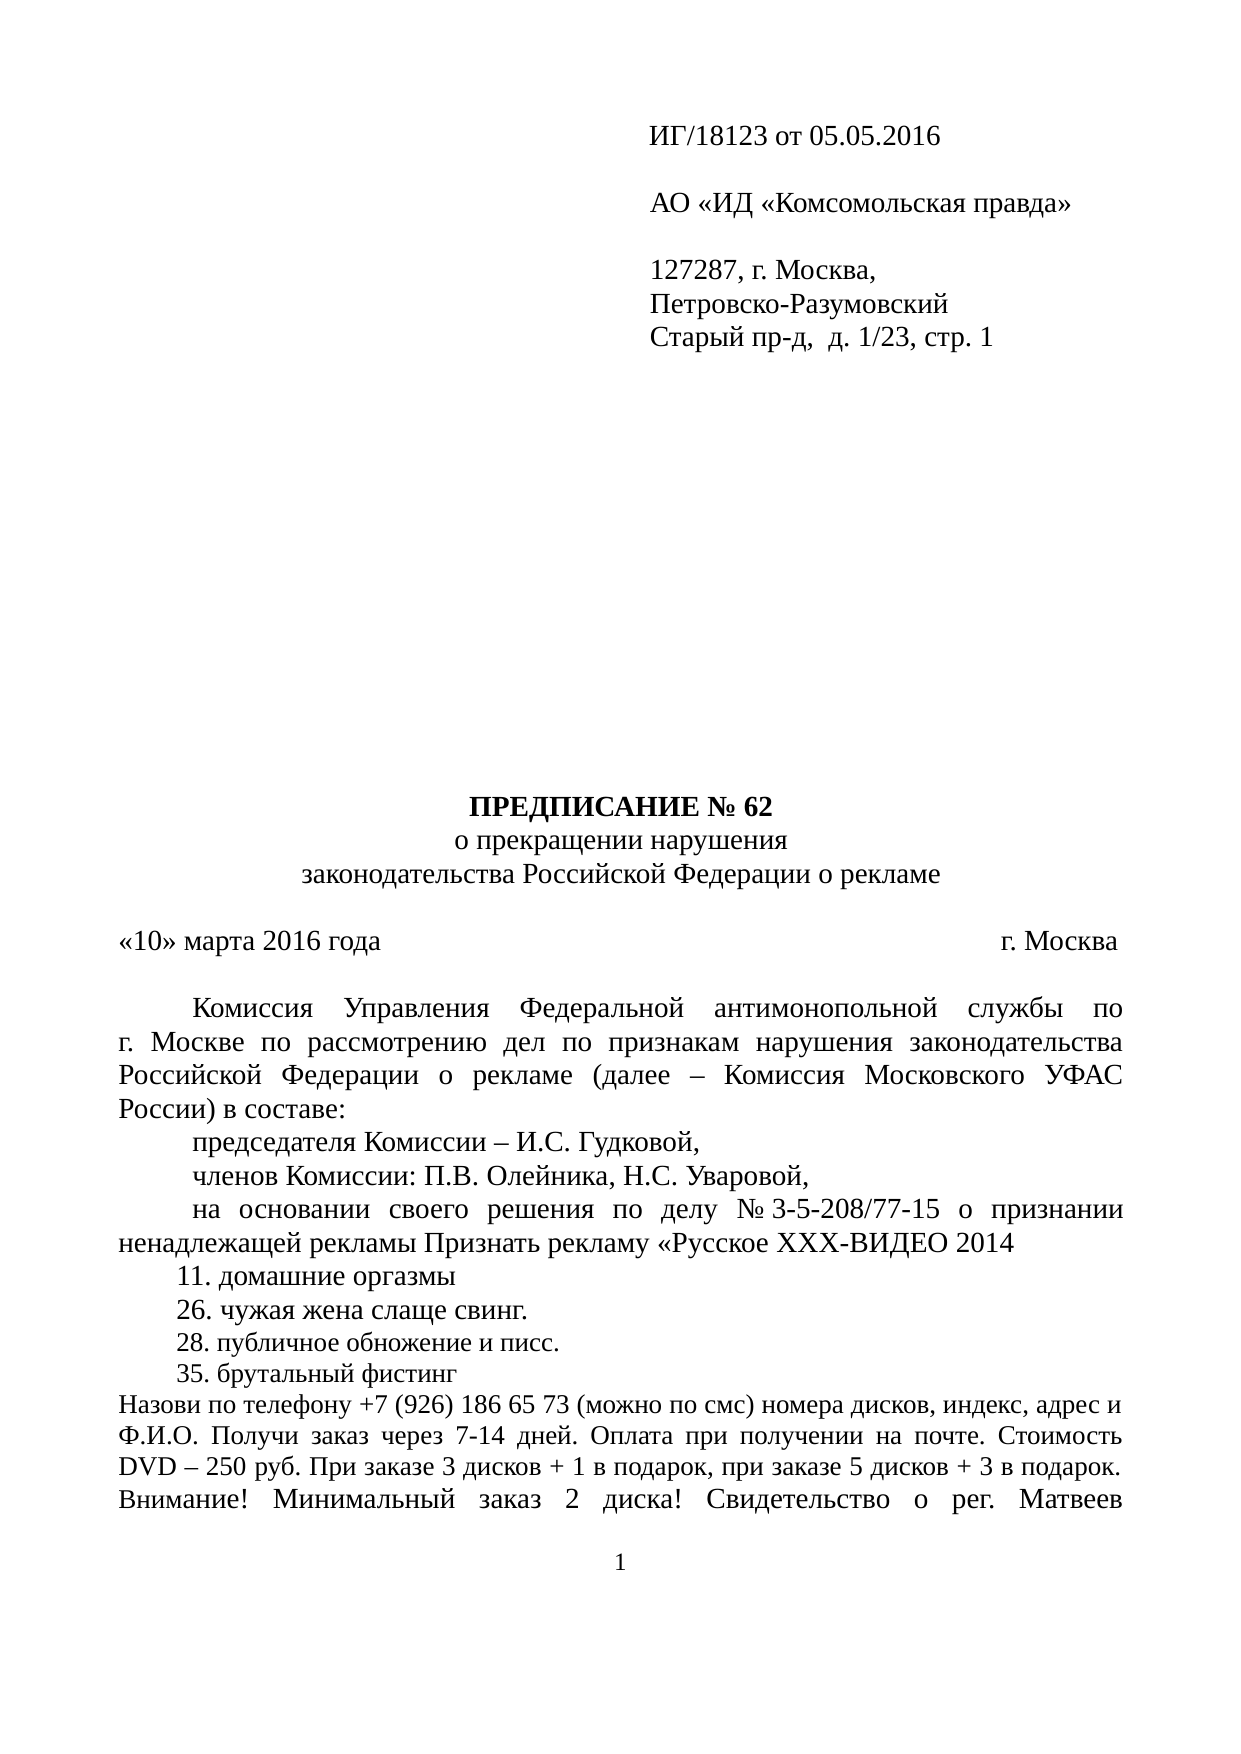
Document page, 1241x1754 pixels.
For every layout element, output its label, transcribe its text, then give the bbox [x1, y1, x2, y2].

text АО «ИД «Комсомольская правда» [649, 185, 1122, 219]
text 35. брутальный фистинг [118, 1357, 1122, 1388]
text ПРЕДПИСАНИЕ № 62 [118, 789, 1124, 822]
text Комиссия Управления Федеральной антимонопольной службы по г. Москве по рассмотрению дел по признакам нарушения законодательства Российской Федерации о рекламе (далее – Комиссия Московского УФАС России) в составе: [118, 990, 1124, 1124]
text членов Комиссии: П.В. Олейника, Н.С. Уваровой, [118, 1158, 1124, 1191]
text законодательства Российской Федерации о рекламе [118, 856, 1124, 889]
text о прекращении нарушения [118, 822, 1124, 856]
text на основании своего решения по делу № 3‑5‑208/77-15 о признании ненадлежащей рекламы Признать рекламу «Русское XXX-ВИДЕО 2014 [118, 1191, 1124, 1258]
text Назови по телефону +7 (926) 186 65 73 (можно по смс) номера дисков, индекс, адрес и Ф.И.О. Получи заказ через 7-14 дней. Оплата при получении на почте. Стоимость DVD – 250 руб. При заказе 3 дисков + 1 в подарок, при заказе 5 дисков + 3 в подарок. Внимание! Минимальный заказ 2 диска! Свидетельство о рег. Матвеев [118, 1388, 1124, 1515]
text Петровско-Разумовский [649, 286, 1122, 319]
text 127287, г. Москва, [649, 252, 1122, 286]
text 11. домашние оргазмы [118, 1258, 1122, 1292]
text Старый пр-д, д. 1/23, стр. 1 [649, 319, 1122, 353]
text ИГ/18123 от 05.05.2016 [649, 118, 1122, 152]
text председателя Комиссии – И.С. Гудковой, [118, 1124, 1124, 1158]
text 26. чужая жена слаще свинг. [118, 1292, 1122, 1326]
text 28. публичное обножение и писс. [118, 1326, 1122, 1357]
text «10» марта 2016 года г. Москва [118, 923, 1124, 957]
